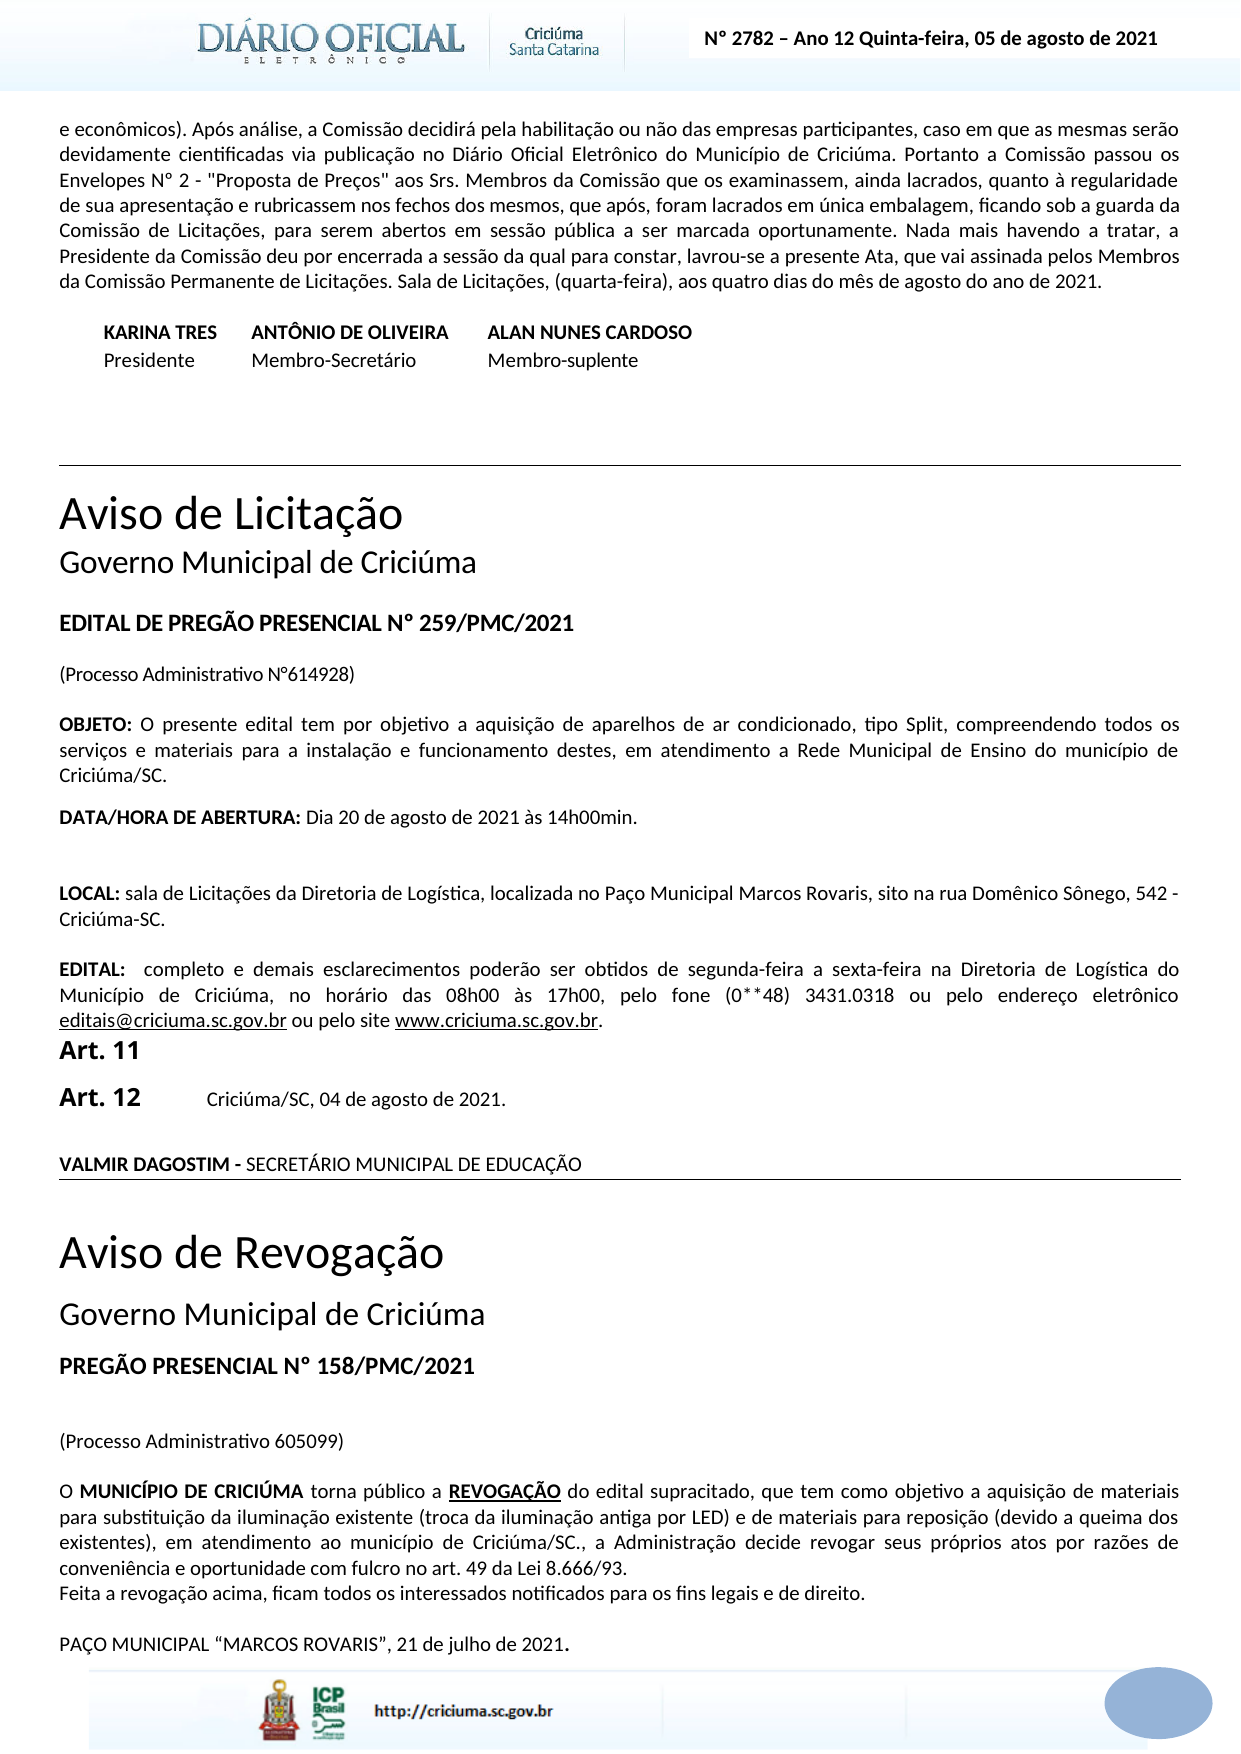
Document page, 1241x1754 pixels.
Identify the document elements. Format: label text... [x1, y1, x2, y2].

table_header ALAN NUNES CARDOSO [473, 319, 724, 347]
text VALMIR DAGOSTIM - SECRETÁRIO MUNICIPAL DE EDUCAÇÃO [59, 1151, 1181, 1179]
text (Processo Administrativo 605099) [59, 1428, 1181, 1453]
text Governo Municipal de Criciúma [59, 1293, 1181, 1334]
text LOCAL: sala de Licitações da Diretoria de Logística, localizada no Paço Municipal Marcos Rovaris, sito na rua Domênico Sônego, 542 - Criciúma-SC. [59, 880, 1181, 931]
text Governo Municipal de Criciúma [59, 541, 1181, 582]
text PREGÃO PRESENCIAL Nº 158/PMC/2021 [59, 1350, 1181, 1381]
table_cell Membro-suplente [473, 347, 724, 375]
text e econômicos). Após análise, a Comissão decidirá pela habilitação ou não das empresas participantes, caso em que as mesmas serão devidamente cientificadas via publicação no Diário Oficial Eletrônico do Município de Criciúma. Portanto a Comissão passou os Envelopes Nº 2 - "Proposta de Preços" aos Srs. Membros da Comissão que os examinassem, ainda lacrados, quanto à regularidade de sua apresentação e rubricassem nos fechos dos mesmos, que após, foram lacrados em única embalagem, ficando sob a guarda da Comissão de Licitações, para serem abertos em sessão pública a ser marcada oportunamente. Nada mais havendo a tratar, a Presidente da Comissão deu por encerrada a sessão da qual para constar, lavrou-se a presente Ata, que vai assinada pelos Membros da Comissão Permanente de Licitações. Sala de Licitações, (quarta-feira), aos quatro dias do mês de agosto do ano de 2021. [59, 116, 1181, 294]
table_cell Presidente [89, 347, 236, 375]
text DATA/HORA DE ABERTURA: Dia 20 de agosto de 2021 às 14h00min. [59, 804, 1181, 830]
text Criciúma/SC, 04 de agosto de 2021. [59, 1079, 1181, 1113]
text (Processo Administrativo N°614928) [59, 661, 1181, 686]
text Feita a revogação acima, ficam todos os interessados notificados para os fins legais e de direito. [59, 1580, 1181, 1606]
text OBJETO: O presente edital tem por objetivo a aquisição de aparelhos de ar condicionado, tipo Split, compreendendo todos os serviços e materiais para a instalação e funcionamento destes, em atendimento a Rede Municipal de Ensino do município de Criciúma/SC. [59, 712, 1181, 788]
text EDITAL DE PREGÃO PRESENCIAL Nº 259/PMC/2021 [59, 607, 1181, 638]
text EDITAL: completo e demais esclarecimentos poderão ser obtidos de segunda-feira a sexta-feira na Diretoria de Logística do Município de Criciúma, no horário das 08h00 às 17h00, pelo fone (0**48) 3431.0318 ou pelo endereço eletrônico editais@criciuma.sc.gov.br ou pelo site www.criciuma.sc.gov.br. [59, 957, 1181, 1033]
table_header ANTÔNIO DE OLIVEIRA [236, 319, 473, 347]
text Aviso de Revogação [59, 1222, 1181, 1281]
table_cell Membro-Secretário [236, 347, 473, 375]
text PAÇO MUNICIPAL “MARCOS ROVARIS”, 21 de julho de 2021. [59, 1631, 1181, 1657]
table_header KARINA TRES [89, 319, 236, 347]
text O MUNICÍPIO DE CRICIÚMA torna público a REVOGAÇÃO do edital supracitado, que tem como objetivo a aquisição de materiais para substituição da iluminação existente (troca da iluminação antiga por LED) e de materiais para reposição (devido a queima dos existentes), em atendimento ao município de Criciúma/SC., a Administração decide revogar seus próprios atos por razões de conveniência e oportunidade com fulcro no art. 49 da Lei 8.666/93. [59, 1479, 1181, 1580]
text Aviso de Licitação [59, 483, 1181, 541]
